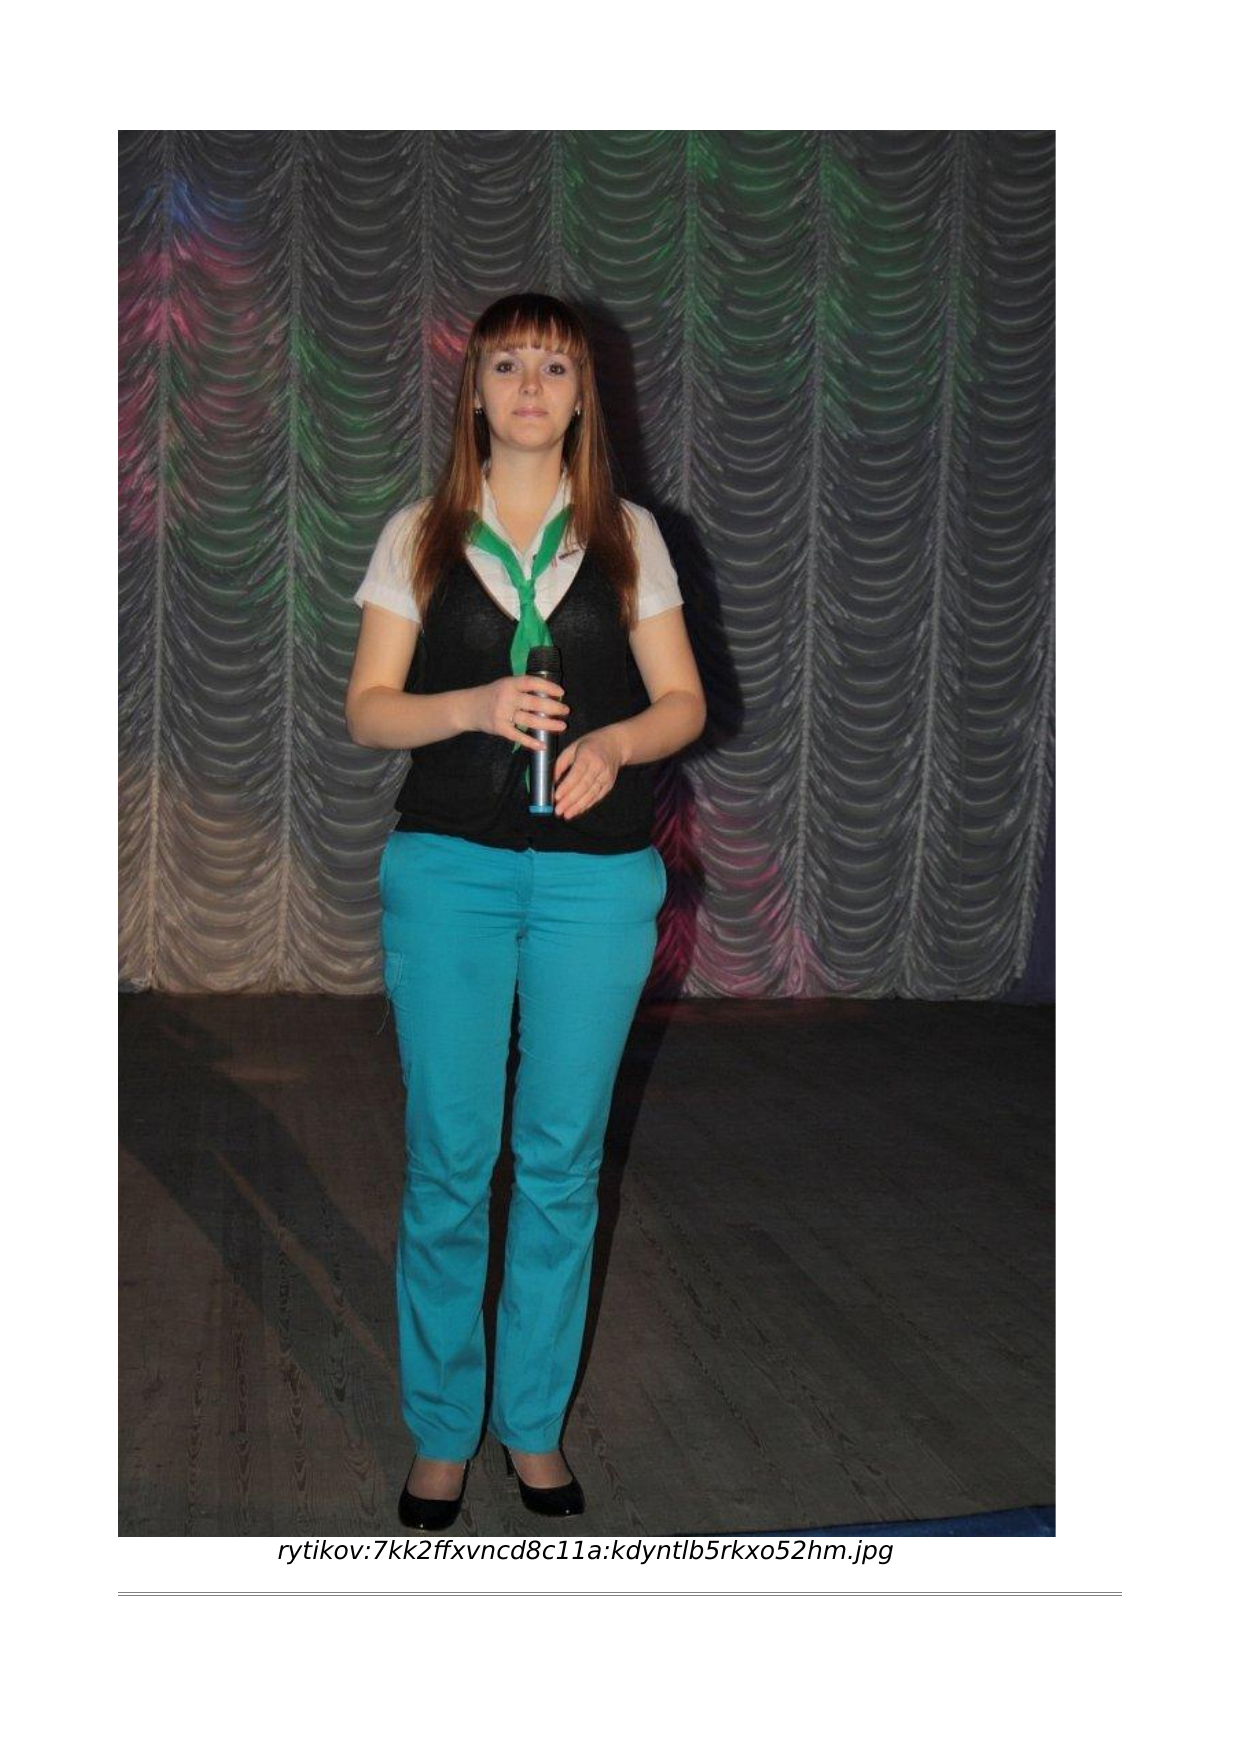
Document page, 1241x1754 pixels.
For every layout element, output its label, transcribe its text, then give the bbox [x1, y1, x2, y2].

text rytikov:7kk2ffxvncd8c11a:kdyntlb5rkxo52hm.jpg [118, 1537, 1056, 1565]
picture [118, 130, 1056, 1537]
